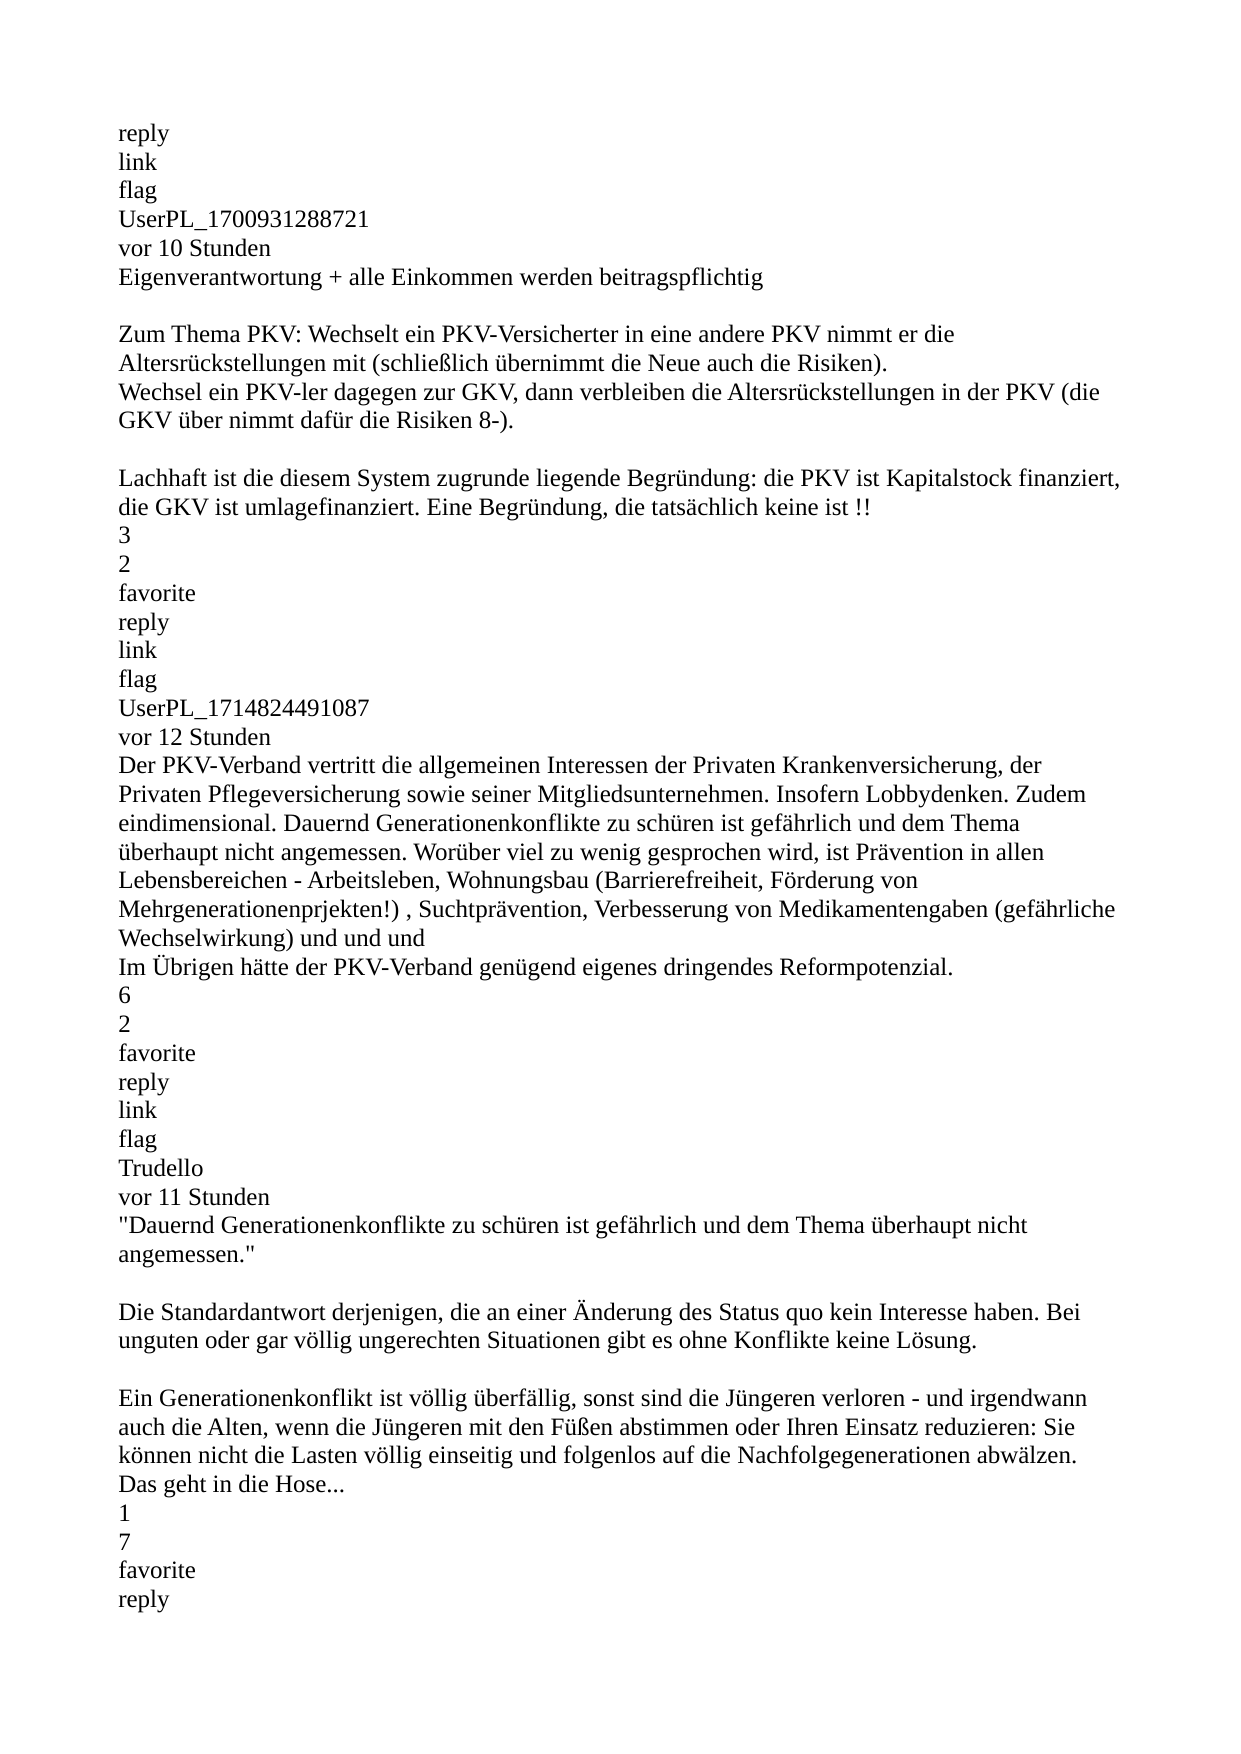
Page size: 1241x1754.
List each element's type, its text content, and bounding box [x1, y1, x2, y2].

text favorite [118, 1556, 1122, 1584]
text vor 10 Stunden [118, 233, 1122, 262]
text vor 11 Stunden [118, 1182, 1122, 1211]
text flag [118, 1124, 1122, 1153]
text 6 [118, 981, 1122, 1009]
text 2 [118, 549, 1122, 578]
text reply [118, 1584, 1122, 1613]
text link [118, 147, 1122, 176]
text "Dauernd Generationenkonflikte zu schüren ist gefährlich und dem Thema überhaupt nicht angemessen." Die Standardantwort derjenigen, die an einer Änderung des Status quo kein Interesse haben. Bei unguten oder gar völlig ungerechten Situationen gibt es ohne Konflikte keine Lösung. Ein Generationenkonflikt ist völlig überfällig, sonst sind die Jüngeren verloren - und irgendwann auch die Alten, wenn die Jüngeren mit den Füßen abstimmen oder Ihren Einsatz reduzieren: Sie können nicht die Lasten völlig einseitig und folgenlos auf die Nachfolgegenerationen abwälzen. Das geht in die Hose... [118, 1211, 1122, 1498]
text Der PKV-Verband vertritt die allgemeinen Interessen der Privaten Krankenversicherung, der Privaten Pflegeversicherung sowie seiner Mitgliedsunternehmen. Insofern Lobbydenken. Zudem eindimensional. Dauernd Generationenkonflikte zu schüren ist gefährlich und dem Thema überhaupt nicht angemessen. Worüber viel zu wenig gesprochen wird, ist Prävention in allen Lebensbereichen - Arbeitsleben, Wohnungsbau (Barrierefreiheit, Förderung von Mehrgenerationenprjekten!) , Suchtprävention, Verbesserung von Medikamentengaben (gefährliche Wechselwirkung) und und und Im Übrigen hätte der PKV-Verband genügend eigenes dringendes Reformpotenzial. [118, 751, 1122, 981]
text 7 [118, 1527, 1122, 1556]
text flag [118, 664, 1122, 693]
text link [118, 1096, 1122, 1124]
text reply [118, 607, 1122, 636]
text Trudello [118, 1153, 1122, 1182]
text link [118, 636, 1122, 664]
text Eigenverantwortung + alle Einkommen werden beitragspflichtig Zum Thema PKV: Wechselt ein PKV-Versicherter in eine andere PKV nimmt er die Altersrückstellungen mit (schließlich übernimmt die Neue auch die Risiken). Wechsel ein PKV-ler dagegen zur GKV, dann verbleiben die Altersrückstellungen in der PKV (die GKV über nimmt dafür die Risiken 8-). Lachhaft ist die diesem System zugrunde liegende Begründung: die PKV ist Kapitalstock finanziert, die GKV ist umlagefinanziert. Eine Begründung, die tatsächlich keine ist !! [118, 262, 1122, 521]
text 2 [118, 1009, 1122, 1038]
text 1 [118, 1498, 1122, 1527]
text flag [118, 176, 1122, 204]
text vor 12 Stunden [118, 722, 1122, 751]
text favorite [118, 1038, 1122, 1067]
text reply [118, 1067, 1122, 1096]
text 3 [118, 521, 1122, 549]
text UserPL_1700931288721 [118, 204, 1122, 233]
text reply [118, 118, 1122, 147]
text UserPL_1714824491087 [118, 693, 1122, 722]
text favorite [118, 578, 1122, 607]
